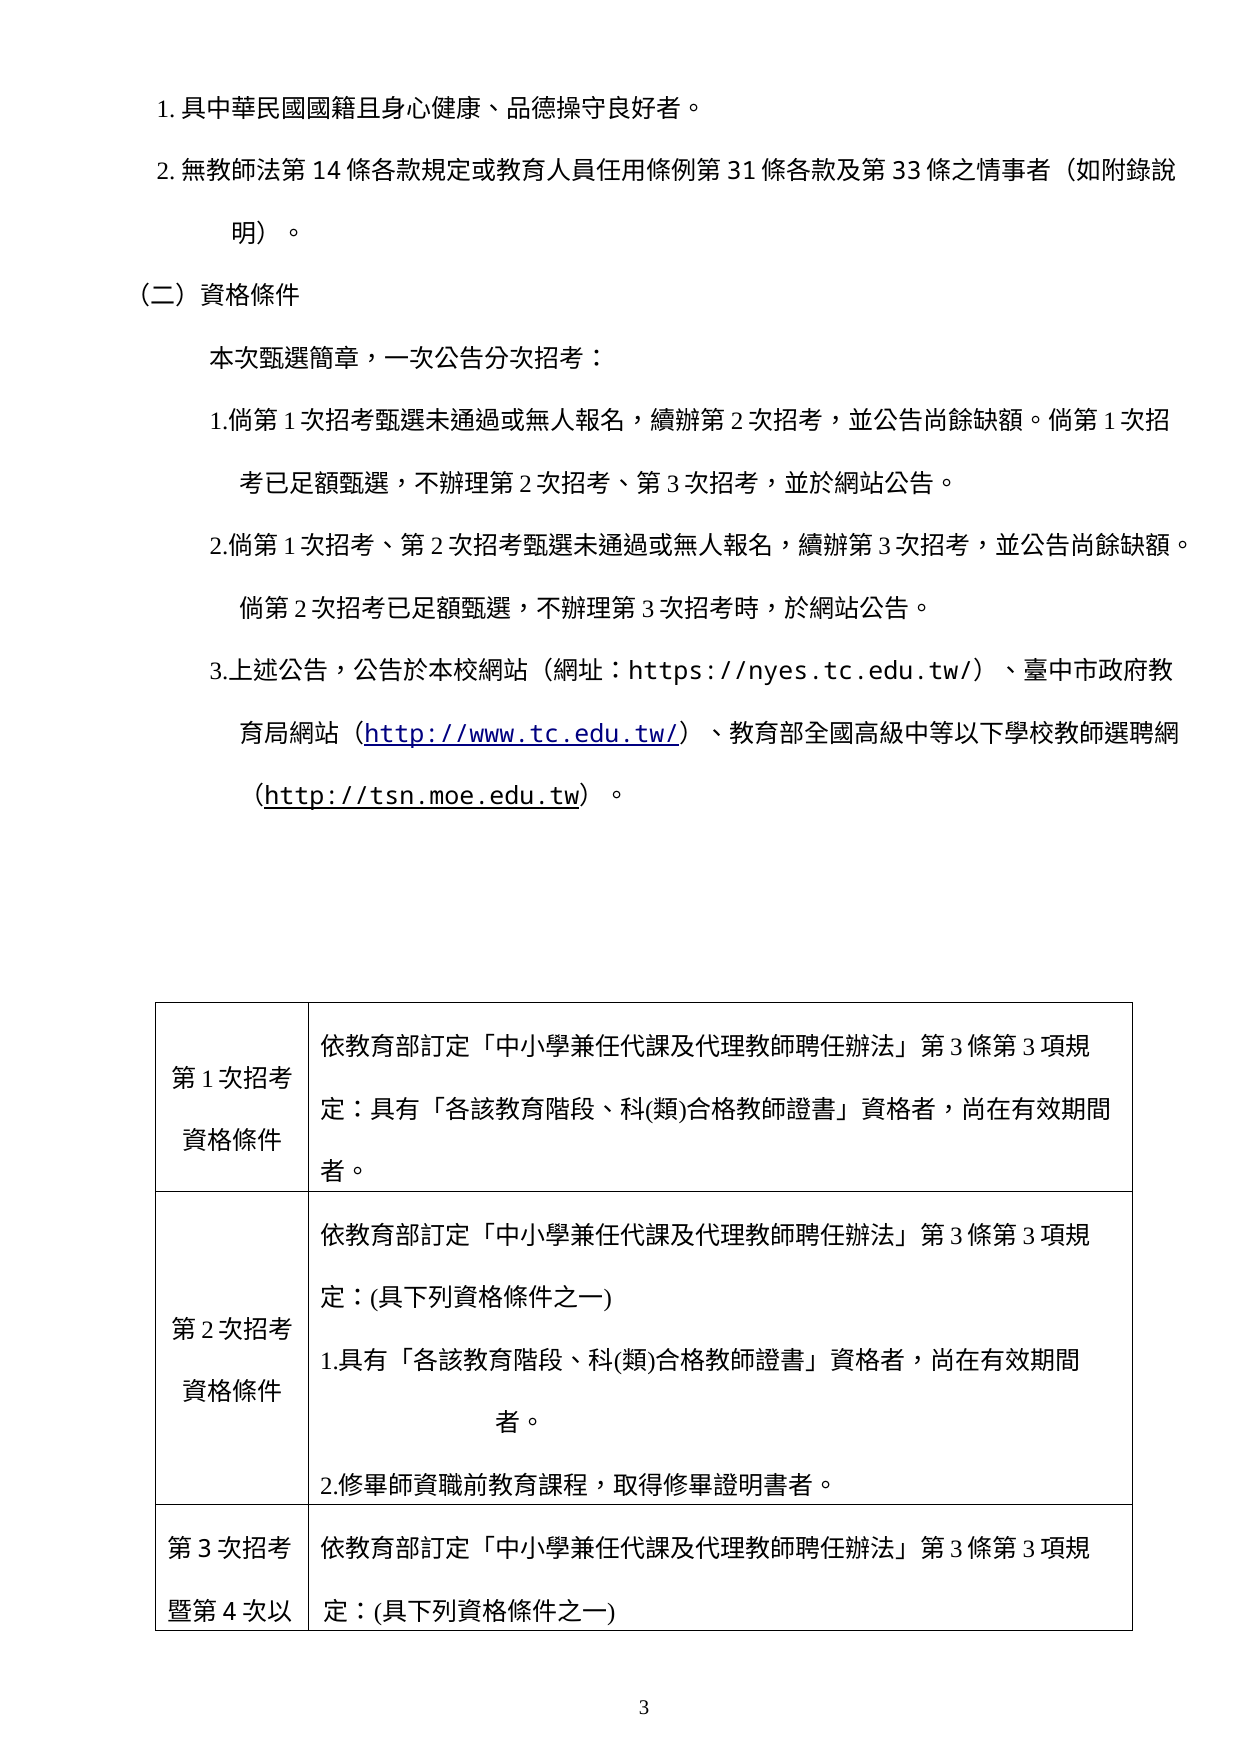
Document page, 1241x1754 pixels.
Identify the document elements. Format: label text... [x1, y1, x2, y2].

table_cell 第2次招考 資格條件 [156, 1192, 308, 1504]
text 2.倘第1次招考、第2次招考甄選未通過或無人報名，續辦第3次招考，並公告尚餘缺額。倘第2次招考已足額甄選，不辦理第3次招考時，於網站公告。 [209, 502, 1181, 627]
text （二）資格條件 [106, 252, 1181, 315]
text 1.倘第1次招考甄選未通過或無人報名，續辦第2次招考，並公告尚餘缺額。倘第1次招考已足額甄選，不辦理第2次招考、第3次招考，並於網站公告。 [209, 377, 1181, 502]
text 1. 具中華民國國籍且身心健康、品德操守良好者。 [106, 65, 1181, 127]
text 本次甄選簡章，一次公告分次招考： [156, 315, 1181, 377]
text 3.上述公告，公告於本校網站（網址：https://nyes.tc.edu.tw/）、臺中市政府教育局網站（http://www.tc.edu.tw/）、教育部全國高級中等以下學校教師選聘網（http://tsn.moe.edu.tw）。 [209, 627, 1181, 815]
table_header 第1次招考 資格條件 [156, 1003, 308, 1191]
table_header 依教育部訂定「中小學兼任代課及代理教師聘任辦法」第3條第3項規定：具有「各該教育階段、科(類)合格教師證書」資格者，尚在有效期間者。 [309, 1003, 1132, 1191]
text 2. 無教師法第14條各款規定或教育人員任用條例第31條各款及第33條之情事者（如附錄說明）。 [106, 127, 1181, 252]
table_cell 第3次招考暨第4次以 [156, 1505, 308, 1630]
table_cell 依教育部訂定「中小學兼任代課及代理教師聘任辦法」第3條第3項規定：(具下列資格條件之一) [309, 1505, 1132, 1630]
table_cell 依教育部訂定「中小學兼任代課及代理教師聘任辦法」第3條第3項規定：(具下列資格條件之一) 1.具有「各該教育階段、科(類)合格教師證書」資格者，尚在有效期間者。 2.修畢師資職前教育課程，取得修畢證明書者。 [309, 1192, 1132, 1504]
